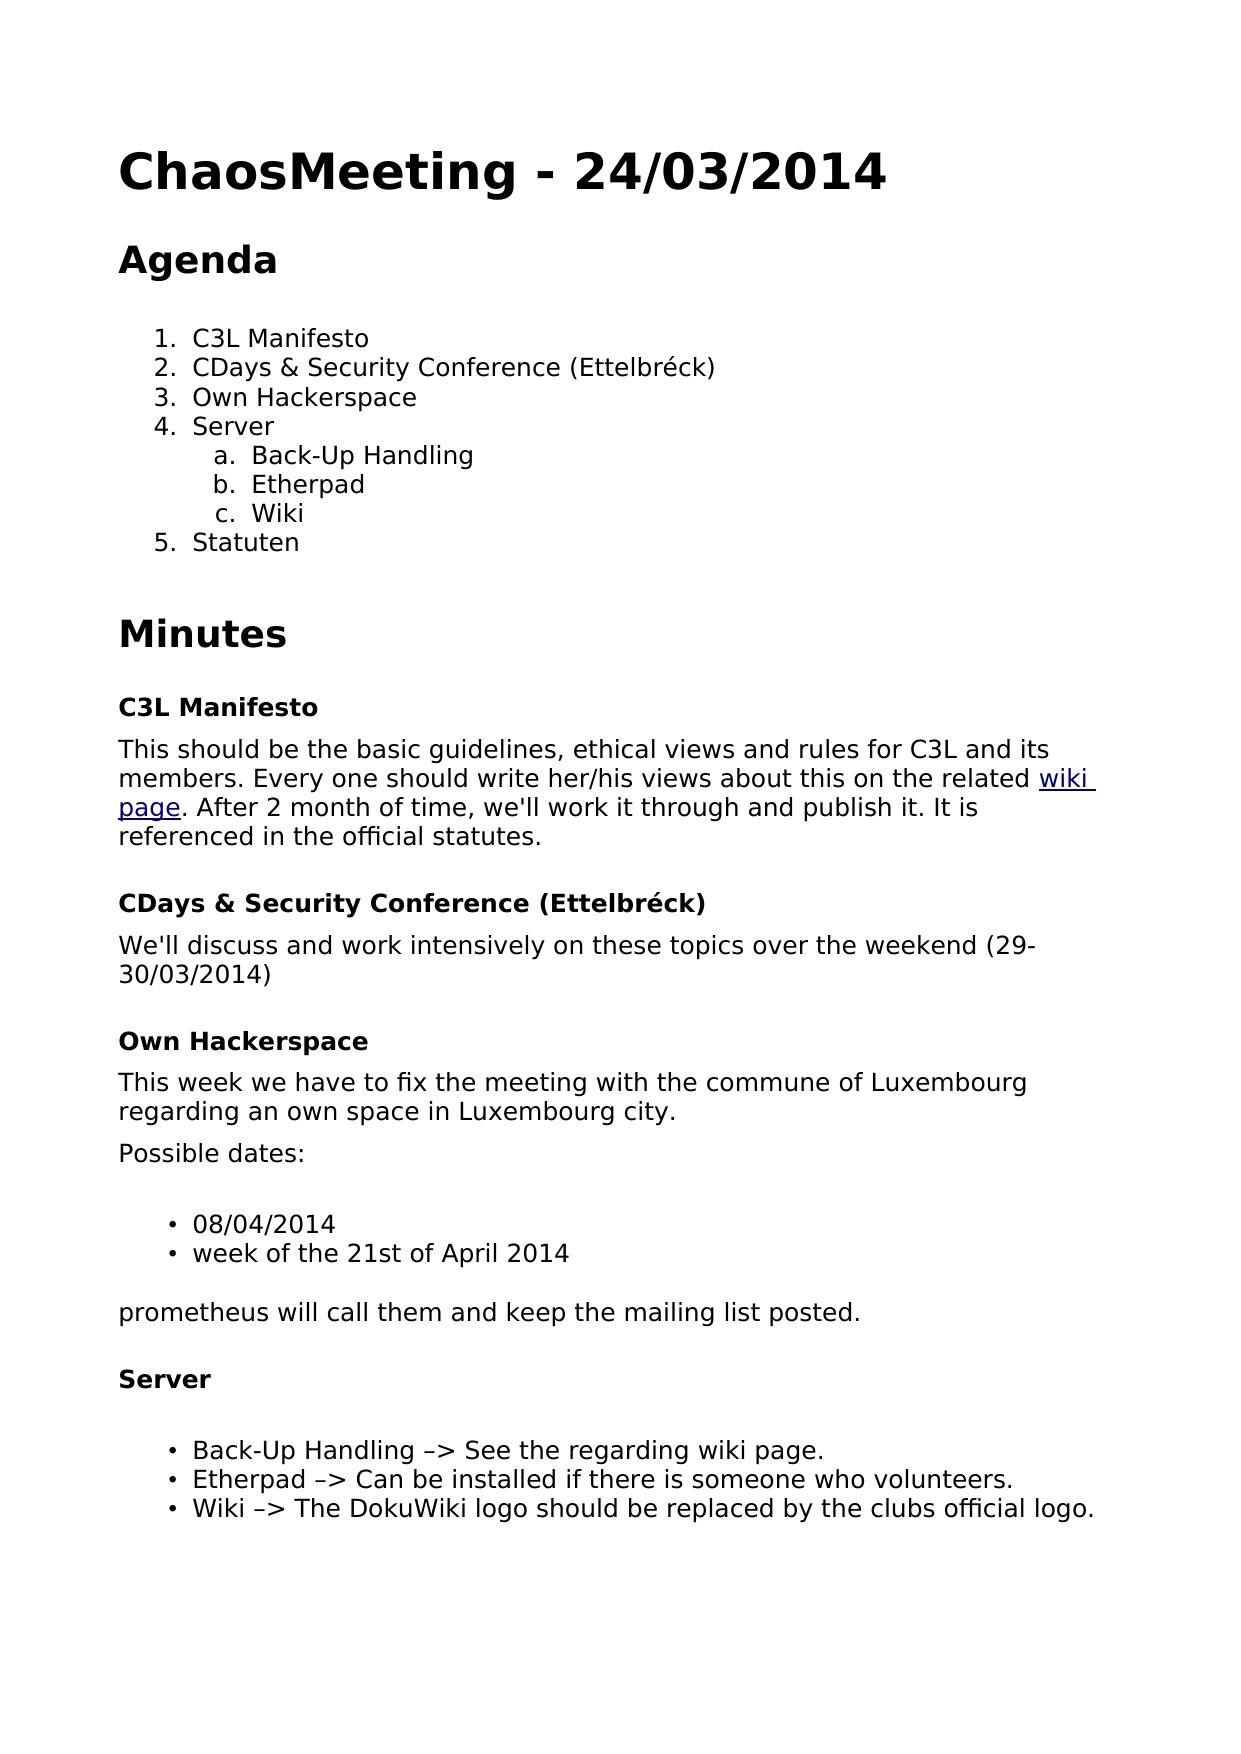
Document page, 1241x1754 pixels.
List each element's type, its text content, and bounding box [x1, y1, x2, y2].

text Possible dates: [118, 1139, 1122, 1168]
subtitle ChaosMeeting - 24/03/2014 [118, 143, 1122, 201]
list Etherpad [236, 470, 1122, 499]
list week of the 21st of April 2014 [177, 1239, 1122, 1269]
list Back-Up Handling –> See the regarding wiki page. [177, 1436, 1122, 1465]
text This should be the basic guidelines, ethical views and rules for C3L and its members. Every one should write her/his views about this on the related wiki page. After 2 month of time, we'll work it through and publish it. It is referenced in the official statutes. [118, 735, 1122, 852]
subtitle CDays & Security Conference (Ettelbréck) [118, 889, 1122, 918]
text prometheus will call them and keep the mailing list posted. [118, 1298, 1122, 1327]
list Server [177, 412, 1122, 441]
list Wiki [236, 499, 1122, 529]
subtitle Own Hackerspace [118, 1027, 1122, 1056]
list Own Hackerspace [177, 383, 1122, 412]
subtitle Server [118, 1365, 1122, 1394]
list Etherpad –> Can be installed if there is someone who volunteers. [177, 1465, 1122, 1494]
text We'll discuss and work intensively on these topics over the weekend (29-30/03/2014) [118, 931, 1122, 989]
list Wiki –> The DokuWiki logo should be replaced by the clubs official logo. [177, 1494, 1122, 1523]
list Back-Up Handling [236, 441, 1122, 470]
text This week we have to fix the meeting with the commune of Luxembourg regarding an own space in Luxembourg city. [118, 1068, 1122, 1127]
subtitle Minutes [118, 612, 1122, 656]
subtitle Agenda [118, 239, 1122, 282]
list CDays & Security Conference (Ettelbréck) [177, 354, 1122, 383]
list Statuten [177, 529, 1122, 558]
list C3L Manifesto [177, 324, 1122, 354]
list 08/04/2014 [177, 1210, 1122, 1239]
subtitle C3L Manifesto [118, 693, 1122, 723]
